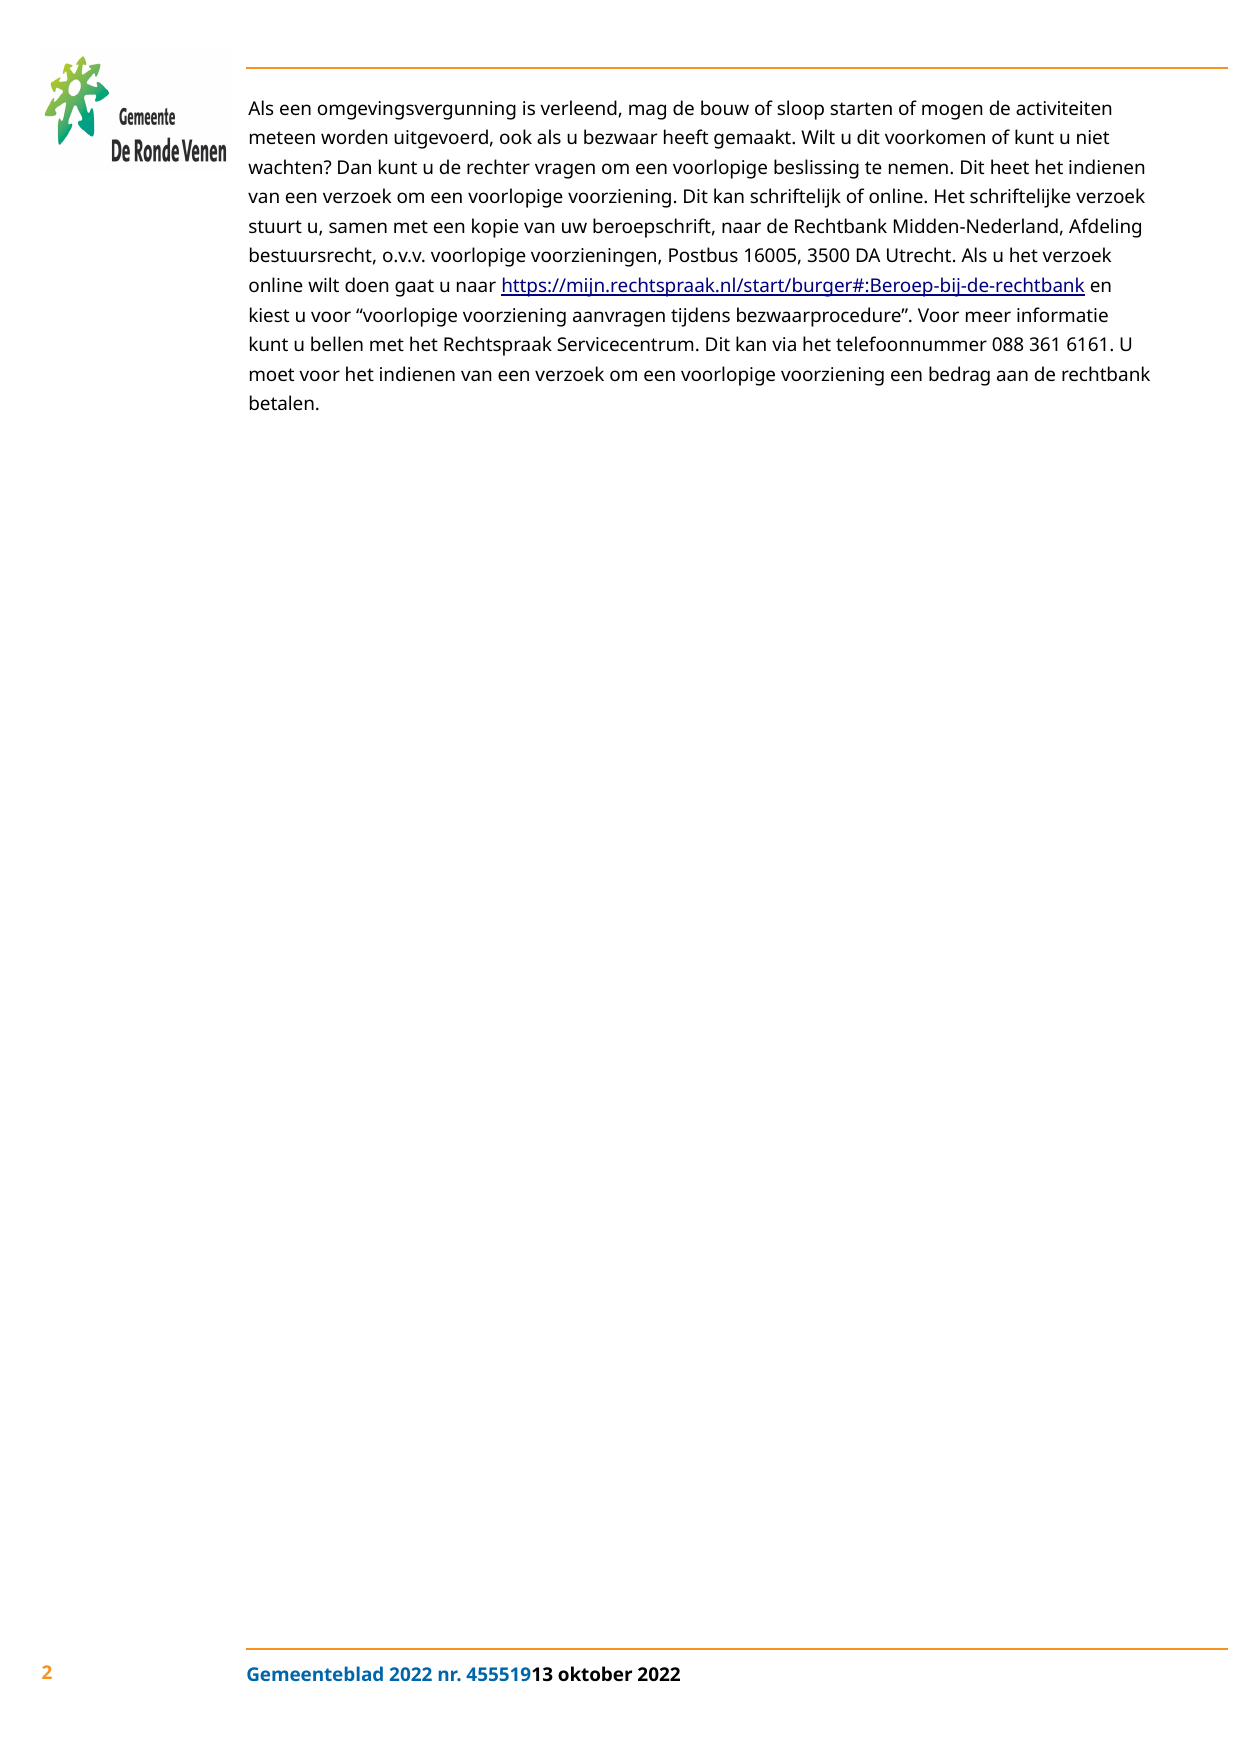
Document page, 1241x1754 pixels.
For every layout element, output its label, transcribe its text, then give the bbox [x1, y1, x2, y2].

text Als een omgevingsvergunning is verleend, mag de bouw of sloop starten of mogen de activiteiten meteen worden uitgevoerd, ook als u bezwaar heeft gemaakt. Wilt u dit voorkomen of kunt u niet wachten? Dan kunt u de rechter vragen om een voorlopige beslissing te nemen. Dit heet het indienen van een verzoek om een voorlopige voorziening. Dit kan schriftelijk of online. Het schriftelijke verzoek stuurt u, samen met een kopie van uw beroepschrift, naar de Rechtbank Midden-Nederland, Afdeling bestuursrecht, o.v.v. voorlopige voorzieningen, Postbus 16005, 3500 DA Utrecht. Als u het verzoek online wilt doen gaat u naar https://mijn.rechtspraak.nl/start/burger#:Beroep-bij-de-rechtbank en kiest u voor “voorlopige voorziening aanvragen tijdens bezwaarprocedure”. Voor meer informatie kunt u bellen met het Rechtspraak Servicecentrum. Dit kan via het telefoonnummer 088 361 6161. U moet voor het indienen van een verzoek om een voorlopige voorziening een bedrag aan de rechtbank betalen. [248, 95, 1152, 416]
picture [41, 47, 231, 172]
